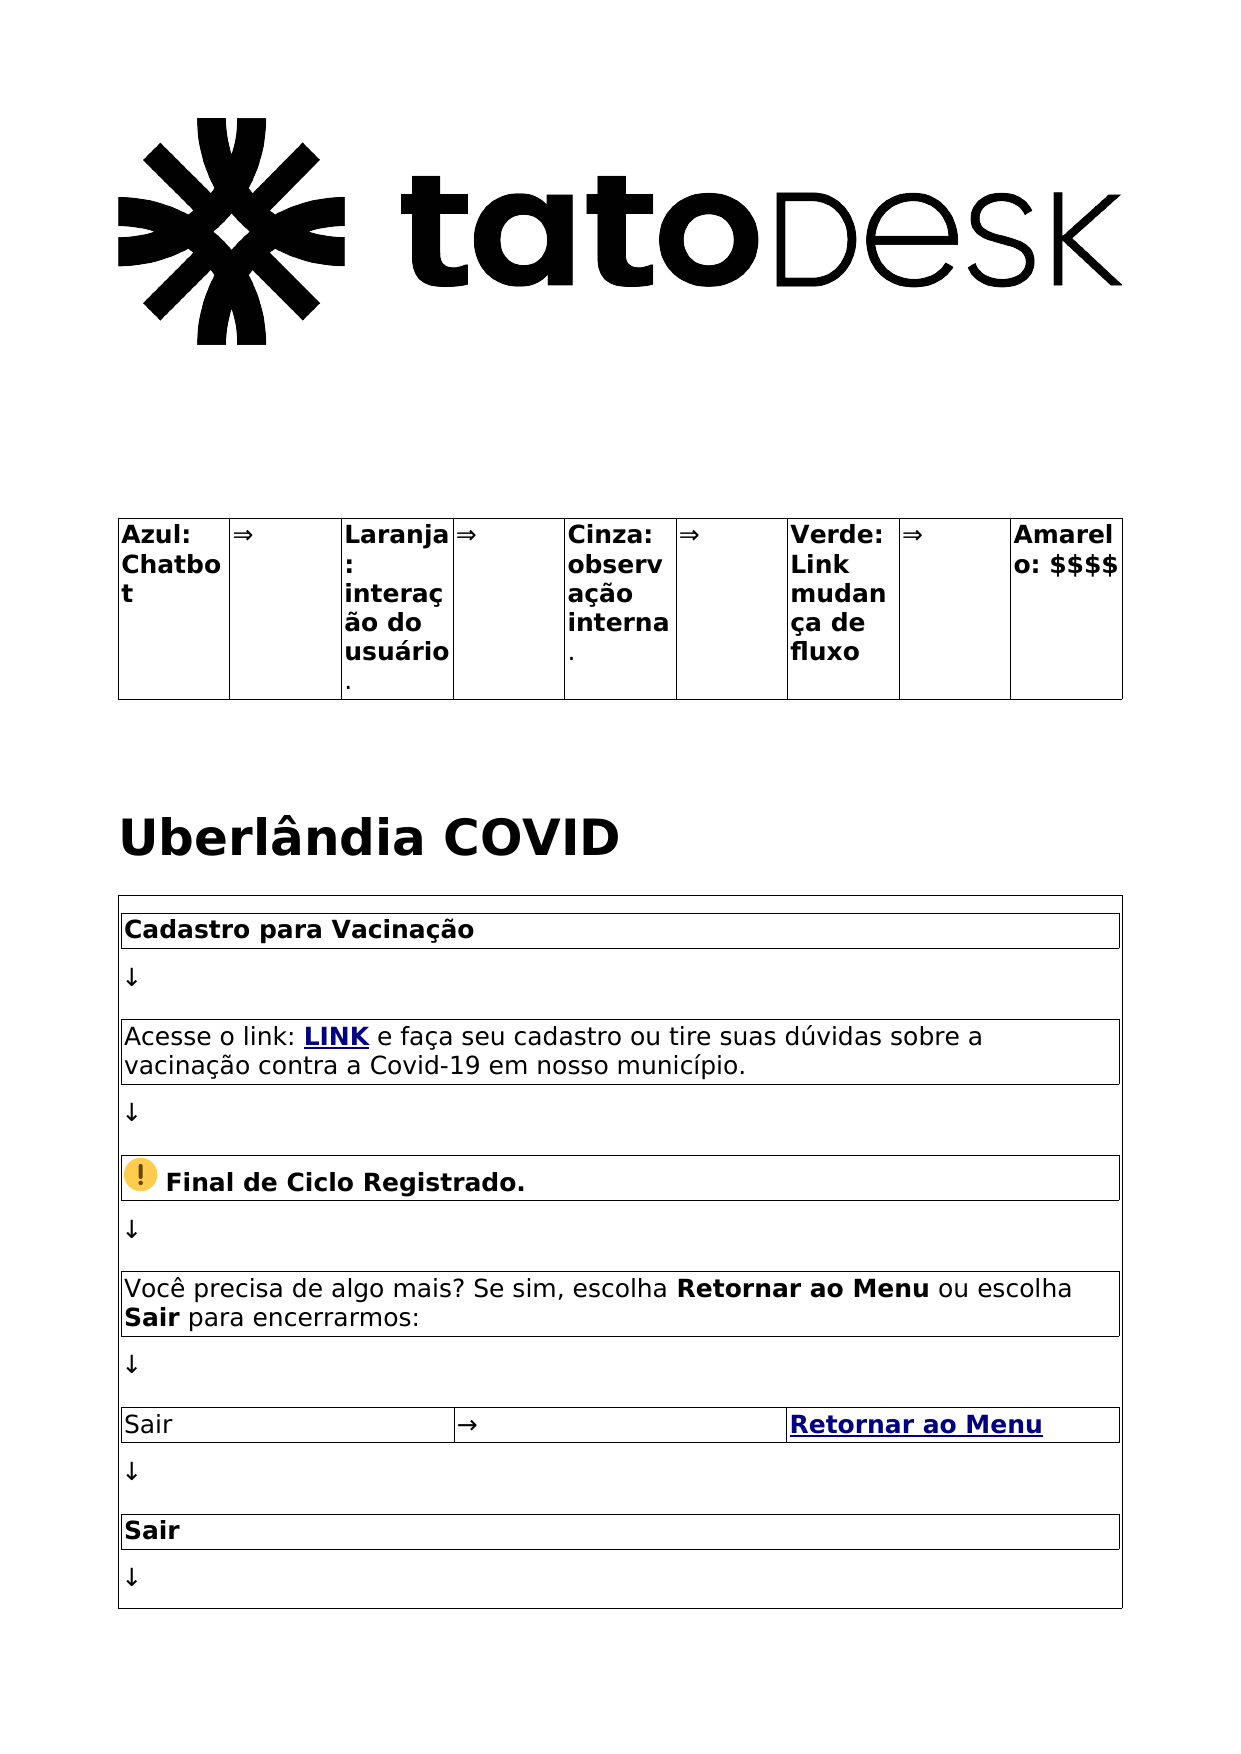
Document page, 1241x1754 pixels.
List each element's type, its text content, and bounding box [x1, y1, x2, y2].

table_header Final de Ciclo Registrado. [122, 1156, 1119, 1200]
table_header ⇒ [677, 519, 787, 699]
picture [118, 118, 1123, 345]
table_header ⇒ [454, 519, 564, 699]
table_header Laranja: interação do usuário. [342, 519, 453, 699]
table_header Cadastro para Vacinação [122, 914, 1119, 948]
table_header Você precisa de algo mais? Se sim, escolha Retornar ao Menu ou escolha Sair para encerrarmos: [122, 1272, 1119, 1336]
table_header Retornar ao Menu [787, 1408, 1119, 1442]
table_header Azul: Chatbot [119, 519, 229, 699]
table_header ⇒ [230, 519, 341, 699]
subtitle Uberlândia COVID [118, 809, 1122, 868]
table_header Verde: Link mudança de fluxo [788, 519, 899, 699]
table_header Acesse o link: LINK e faça seu cadastro ou tire suas dúvidas sobre a vacinação contra a Covid-19 em nosso município. [122, 1020, 1119, 1083]
table_header Amarelo: $$$$ [1011, 519, 1122, 699]
table_header → [455, 1408, 786, 1442]
table_header Cinza: observação interna. [565, 519, 676, 699]
table_header Sair [122, 1515, 1119, 1549]
table_header ⇒ [900, 519, 1010, 699]
table_header ↓ ↓ ↓ ↓ ↓ ↓ [119, 896, 1122, 1608]
table_header Sair [122, 1408, 454, 1442]
